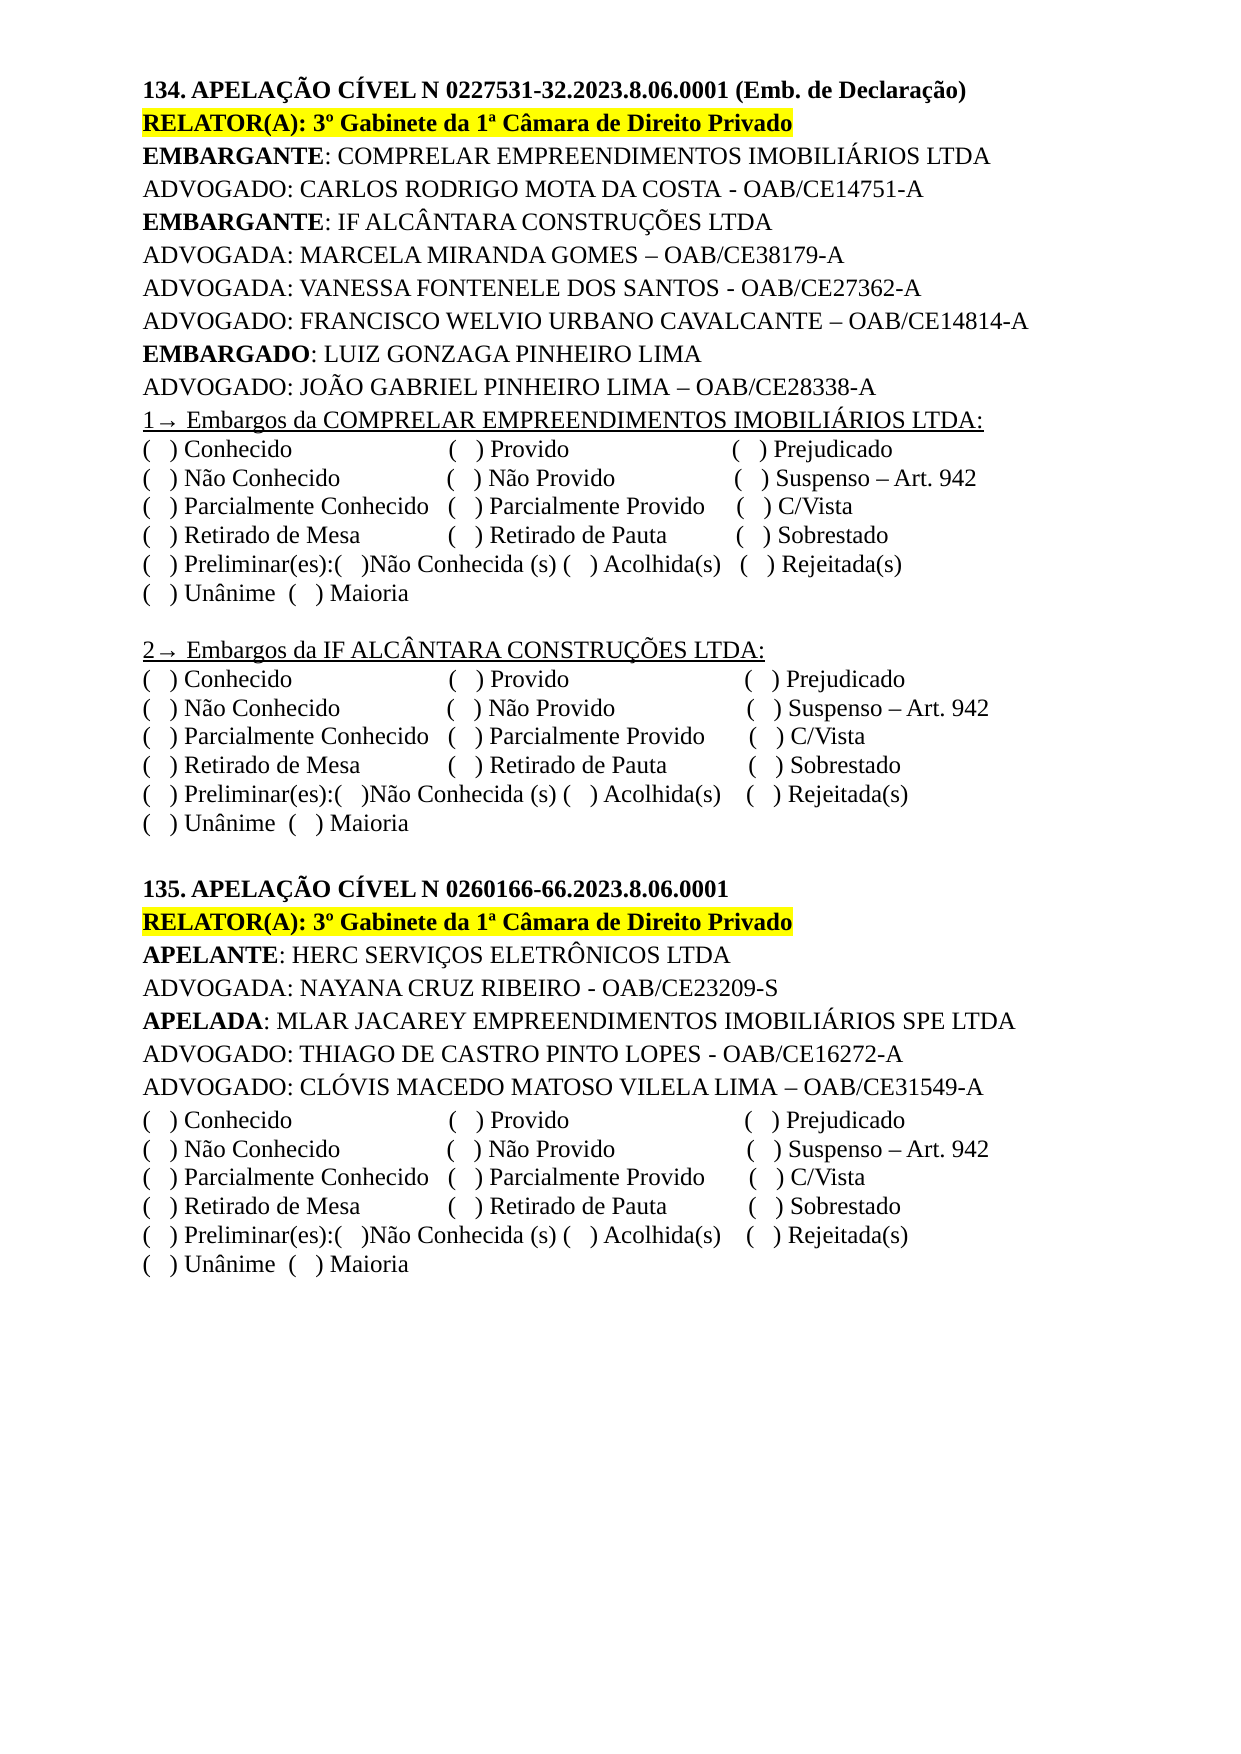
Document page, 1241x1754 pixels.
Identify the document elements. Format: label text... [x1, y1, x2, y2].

text ( ) Não Conhecido ( ) Não Provido ( ) Suspenso – Art. 942 [142, 693, 1158, 721]
text ADVOGADA: VANESSA FONTENELE DOS SANTOS - OAB/CE27362-A ADVOGADO: FRANCISCO WELVIO URBANO CAVALCANTE – OAB/CE14814-A [142, 273, 1141, 335]
text ( ) Não Conhecido ( ) Não Provido ( ) Suspenso – Art. 942 [142, 1134, 1158, 1162]
text ( ) Preliminar(es):( )Não Conhecida (s) ( ) Acolhida(s) ( ) Rejeitada(s) [142, 549, 1158, 578]
text 2→ Embargos da IF ALCÂNTARA CONSTRUÇÕES LTDA: [142, 635, 1141, 664]
text ( ) Unânime ( ) Maioria [142, 1249, 1141, 1343]
text ( ) Parcialmente Conhecido ( ) Parcialmente Provido ( ) C/Vista [142, 721, 1158, 750]
text ( ) Preliminar(es):( )Não Conhecida (s) ( ) Acolhida(s) ( ) Rejeitada(s) [142, 1220, 1158, 1249]
text 134. APELAÇÃO CÍVEL N 0227531-32.2023.8.06.0001 (Emb. de Declaração) RELATOR(A): 3º Gabinete da 1ª Câmara de Direito Privado EMBARGANTE: COMPRELAR EMPREENDIMENTOS IMOBILIÁRIOS LTDA ADVOGADO: CARLOS RODRIGO MOTA DA COSTA - OAB/CE14751-A EMBARGANTE: IF ALCÂNTARA CONSTRUÇÕES LTDA ADVOGADA: MARCELA MIRANDA GOMES – OAB/CE38179-A [142, 75, 1141, 269]
text ( ) Preliminar(es):( )Não Conhecida (s) ( ) Acolhida(s) ( ) Rejeitada(s) [142, 779, 1158, 808]
text EMBARGADO: LUIZ GONZAGA PINHEIRO LIMA ADVOGADO: JOÃO GABRIEL PINHEIRO LIMA – OAB/CE28338-A [142, 339, 1141, 401]
text 1→ Embargos da COMPRELAR EMPREENDIMENTOS IMOBILIÁRIOS LTDA: [142, 405, 1141, 434]
text ( ) Conhecido ( ) Provido ( ) Prejudicado [142, 434, 1141, 463]
text ( ) Conhecido ( ) Provido ( ) Prejudicado [142, 1105, 1141, 1134]
text ( ) Parcialmente Conhecido ( ) Parcialmente Provido ( ) C/Vista [142, 1162, 1158, 1191]
text ( ) Unânime ( ) Maioria [142, 578, 1158, 606]
text ( ) Retirado de Mesa ( ) Retirado de Pauta ( ) Sobrestado [142, 520, 1158, 549]
text ( ) Conhecido ( ) Provido ( ) Prejudicado [142, 664, 1141, 693]
text ( ) Unânime ( ) Maioria 135. APELAÇÃO CÍVEL N 0260166-66.2023.8.06.0001 RELATOR(A): 3º Gabinete da 1ª Câmara de Direito Privado APELANTE: HERC SERVIÇOS ELETRÔNICOS LTDA ADVOGADA: NAYANA CRUZ RIBEIRO - OAB/CE23209-S APELADA: MLAR JACAREY EMPREENDIMENTOS IMOBILIÁRIOS SPE LTDA ADVOGADO: THIAGO DE CASTRO PINTO LOPES - OAB/CE16272-A ADVOGADO: CLÓVIS MACEDO MATOSO VILELA LIMA – OAB/CE31549-A [142, 808, 1141, 1101]
text ( ) Não Conhecido ( ) Não Provido ( ) Suspenso – Art. 942 [142, 463, 1158, 491]
text ( ) Retirado de Mesa ( ) Retirado de Pauta ( ) Sobrestado [142, 750, 1158, 779]
text ( ) Retirado de Mesa ( ) Retirado de Pauta ( ) Sobrestado [142, 1191, 1158, 1220]
text ( ) Parcialmente Conhecido ( ) Parcialmente Provido ( ) C/Vista [142, 491, 1158, 520]
